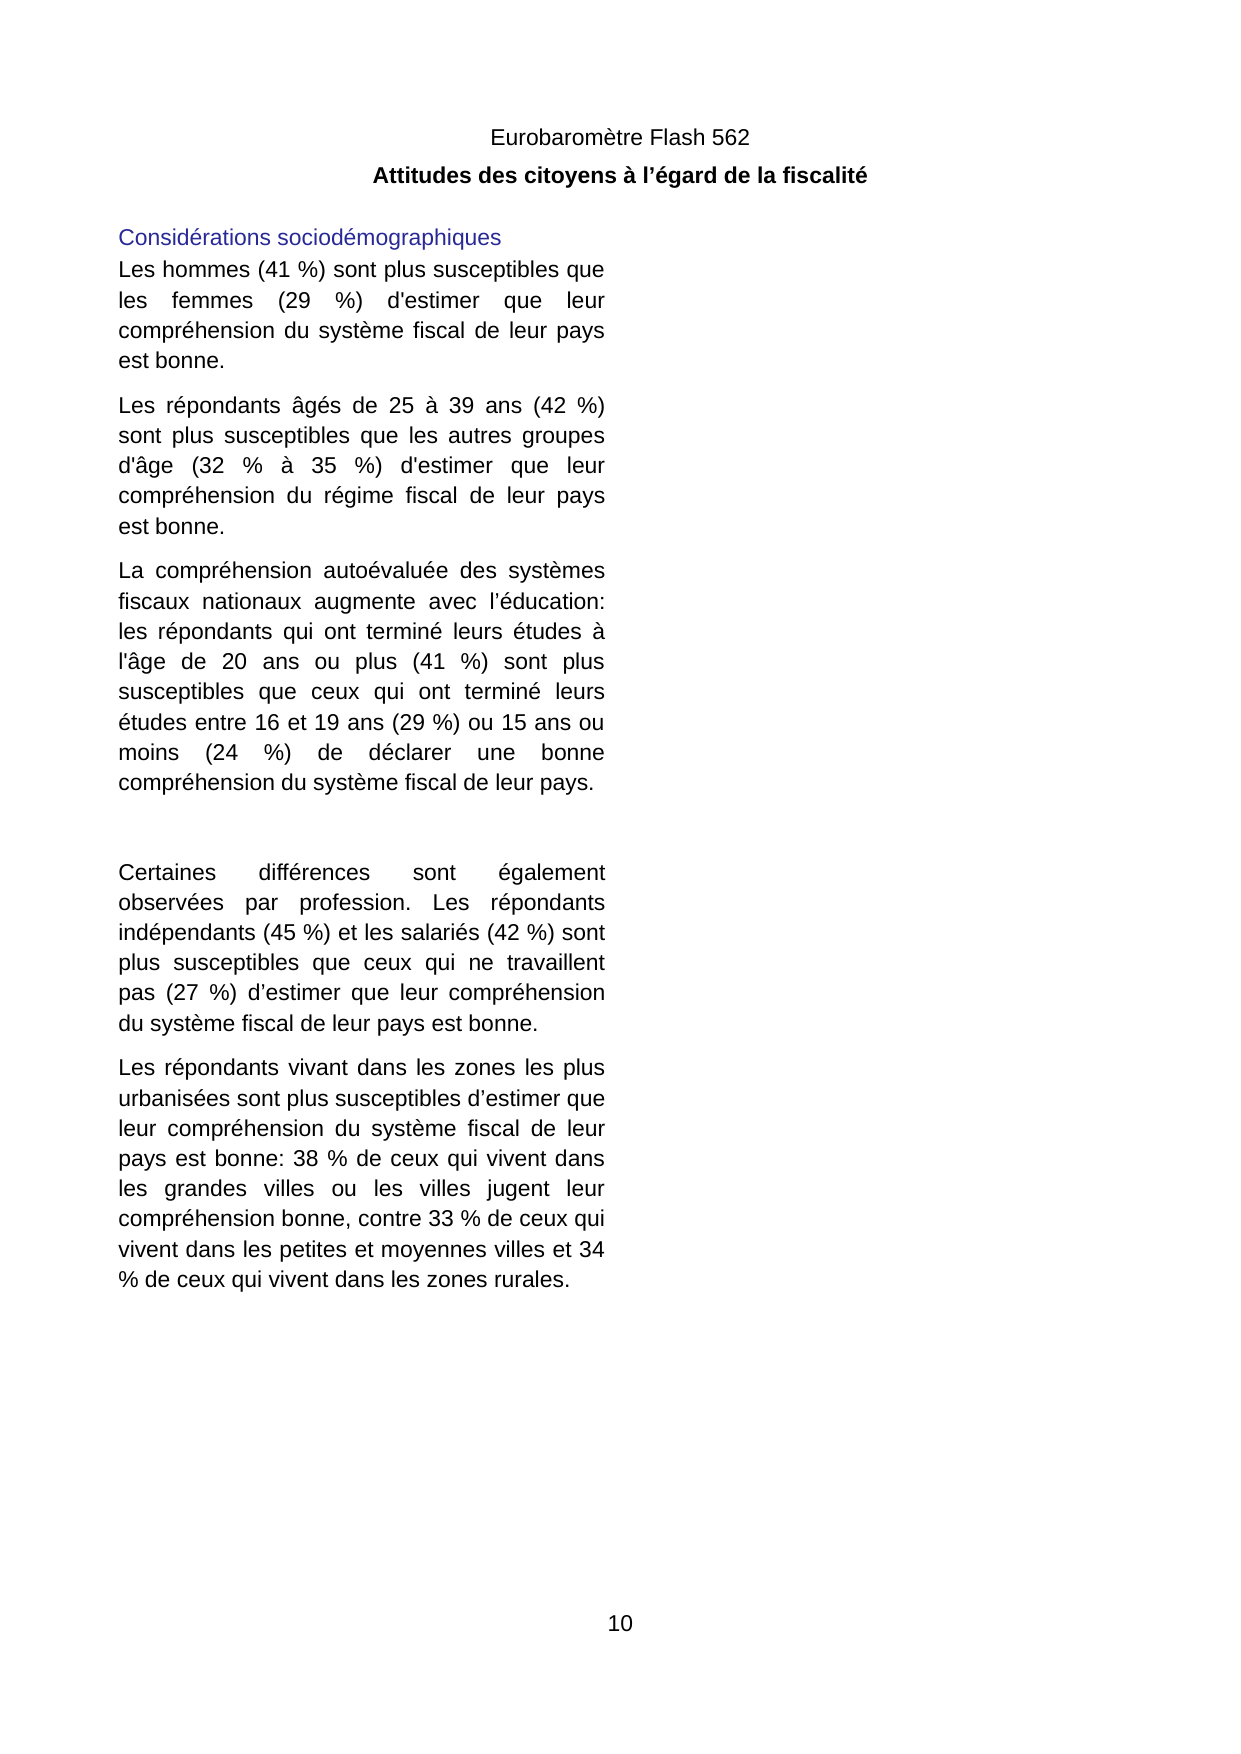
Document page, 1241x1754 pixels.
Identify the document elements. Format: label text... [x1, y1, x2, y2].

text La compréhension autoévaluée des systèmes fiscaux nationaux augmente avec l’éducation: les répondants qui ont terminé leurs études à l'âge de 20 ans ou plus (41 %) sont plus susceptibles que ceux qui ont terminé leurs études entre 16 et 19 ans (29 %) ou 15 ans ou moins (24 %) de déclarer une bonne compréhension du système fiscal de leur pays. [118, 557, 605, 795]
text Certaines différences sont également observées par profession. Les répondants indépendants (45 %) et les salariés (42 %) sont plus susceptibles que ceux qui ne travaillent pas (27 %) d’estimer que leur compréhension du système fiscal de leur pays est bonne. [118, 858, 605, 1036]
text Les répondants âgés de 25 à 39 ans (42 %) sont plus susceptibles que les autres groupes d'âge (32 % à 35 %) d'estimer que leur compréhension du régime fiscal de leur pays est bonne. [118, 392, 605, 539]
text Considérations sociodémographiques [118, 224, 605, 250]
text Les répondants vivant dans les zones les plus urbanisées sont plus susceptibles d’estimer que leur compréhension du système fiscal de leur pays est bonne: 38 % de ceux qui vivent dans les grandes villes ou les villes jugent leur compréhension bonne, contre 33 % de ceux qui vivent dans les petites et moyennes villes et 34 % de ceux qui vivent dans les zones rurales. [118, 1054, 605, 1292]
text Les hommes (41 %) sont plus susceptibles que les femmes (29 %) d'estimer que leur compréhension du système fiscal de leur pays est bonne. [118, 256, 605, 373]
